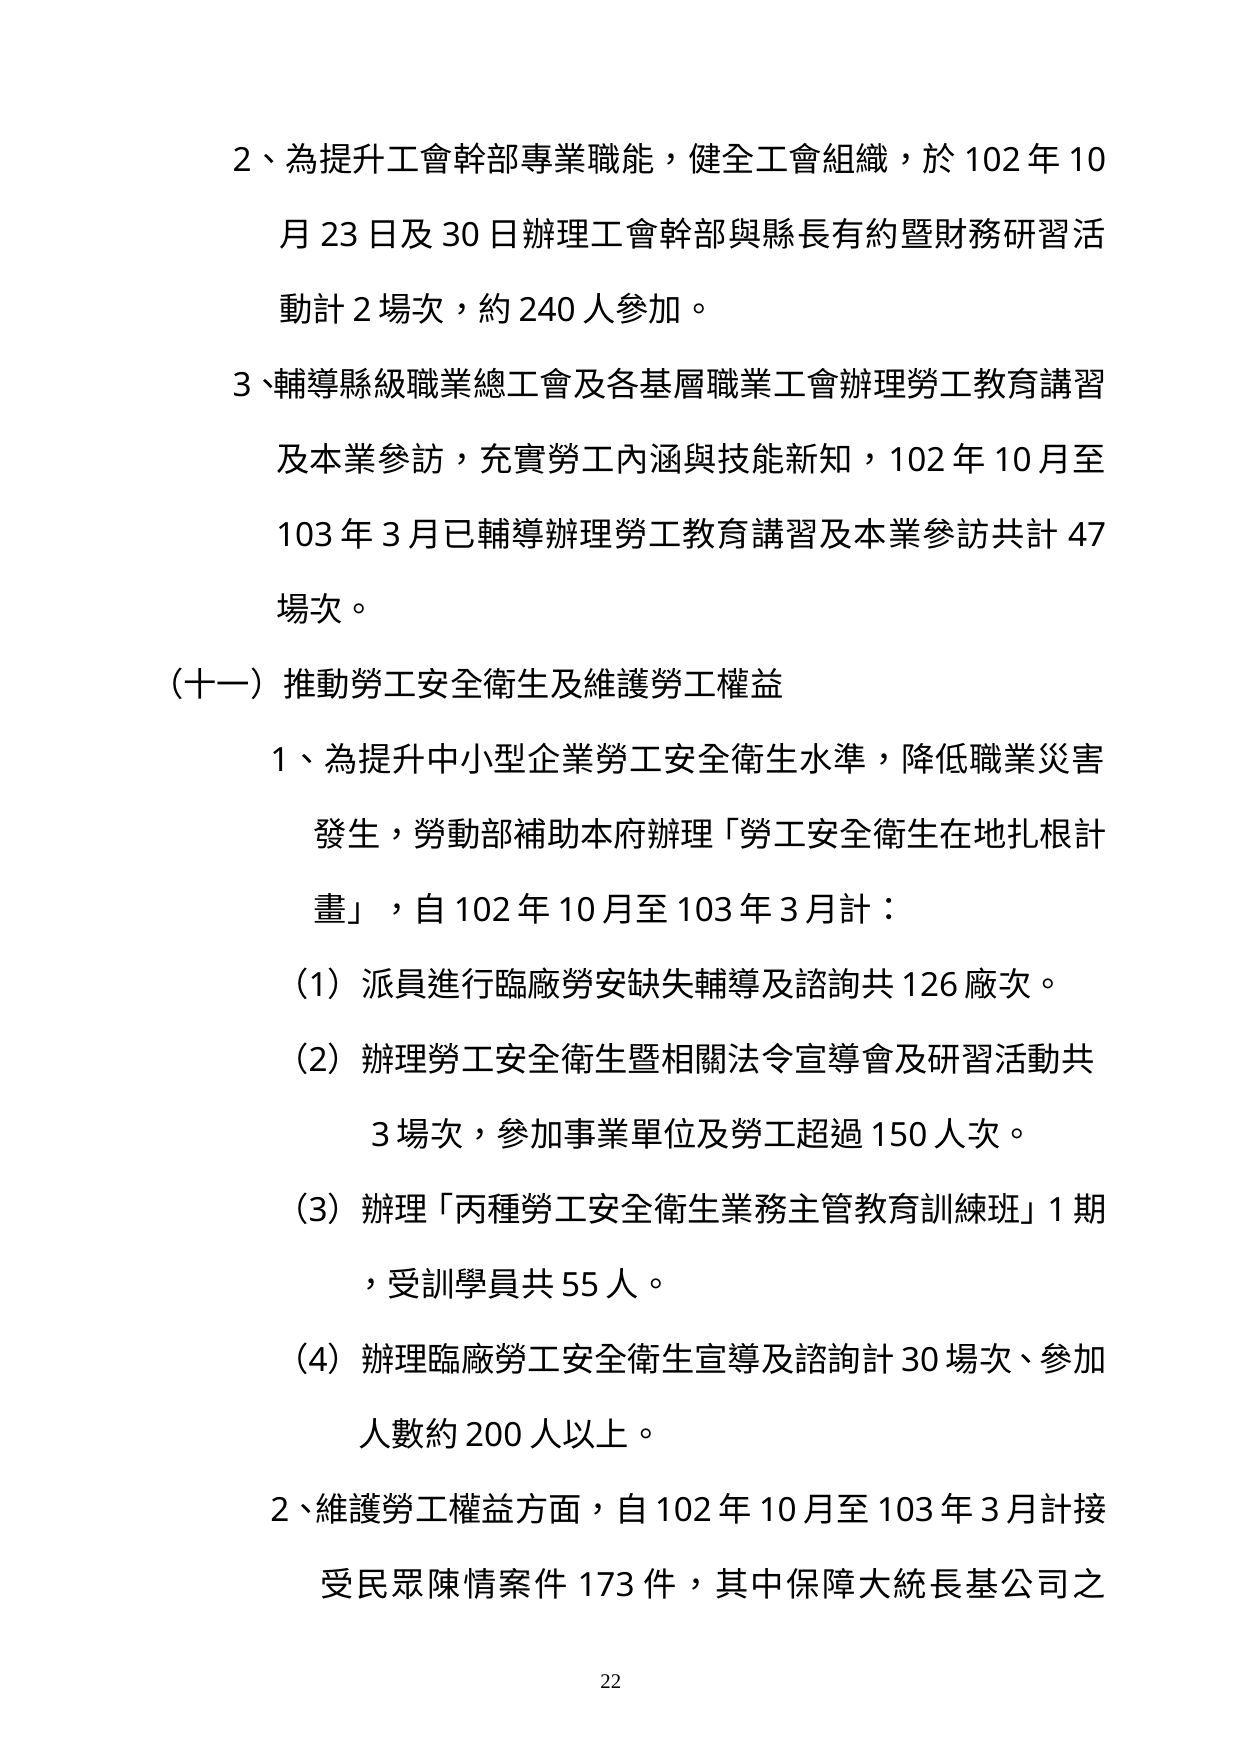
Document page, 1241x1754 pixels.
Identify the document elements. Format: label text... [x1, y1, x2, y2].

text （1）派員進行臨廠勞安缺失輔導及諮詢共126廠次。 [275, 945, 1106, 1020]
text （4）辦理臨廠勞工安全衛生宣導及諮詢計30場次、參加人數約200人以上。 [275, 1320, 1106, 1470]
text 2、維護勞工權益方面，自102年10月至103年3月計接受民眾陳情案件173件，其中保障大統長基公司之 [270, 1470, 1106, 1620]
text 1、為提升中小型企業勞工安全衛生水準，降低職業災害發生，勞動部補助本府辦理「勞工安全衛生在地扎根計畫」，自102年10月至103年3月計： [270, 720, 1106, 945]
text 3場次，參加事業單位及勞工超過150人次。 [337, 1095, 1106, 1170]
text （2）辦理勞工安全衛生暨相關法令宣導會及研習活動共 [275, 1020, 1106, 1095]
text 3、輔導縣級職業總工會及各基層職業工會辦理勞工教育講習及本業參訪，充實勞工內涵與技能新知，102年10月至103年3月已輔導辦理勞工教育講習及本業參訪共計47場次。 [232, 345, 1106, 645]
text （十一）推動勞工安全衛生及維護勞工權益 [150, 645, 1106, 720]
text （3）辦理「丙種勞工安全衛生業務主管教育訓練班」1期 [275, 1170, 1106, 1245]
text 2、為提升工會幹部專業職能，健全工會組織，於102年10月23日及30日辦理工會幹部與縣長有約暨財務研習活動計2場次，約240人參加。 [232, 120, 1106, 345]
text ，受訓學員共55人。 [337, 1245, 1106, 1320]
